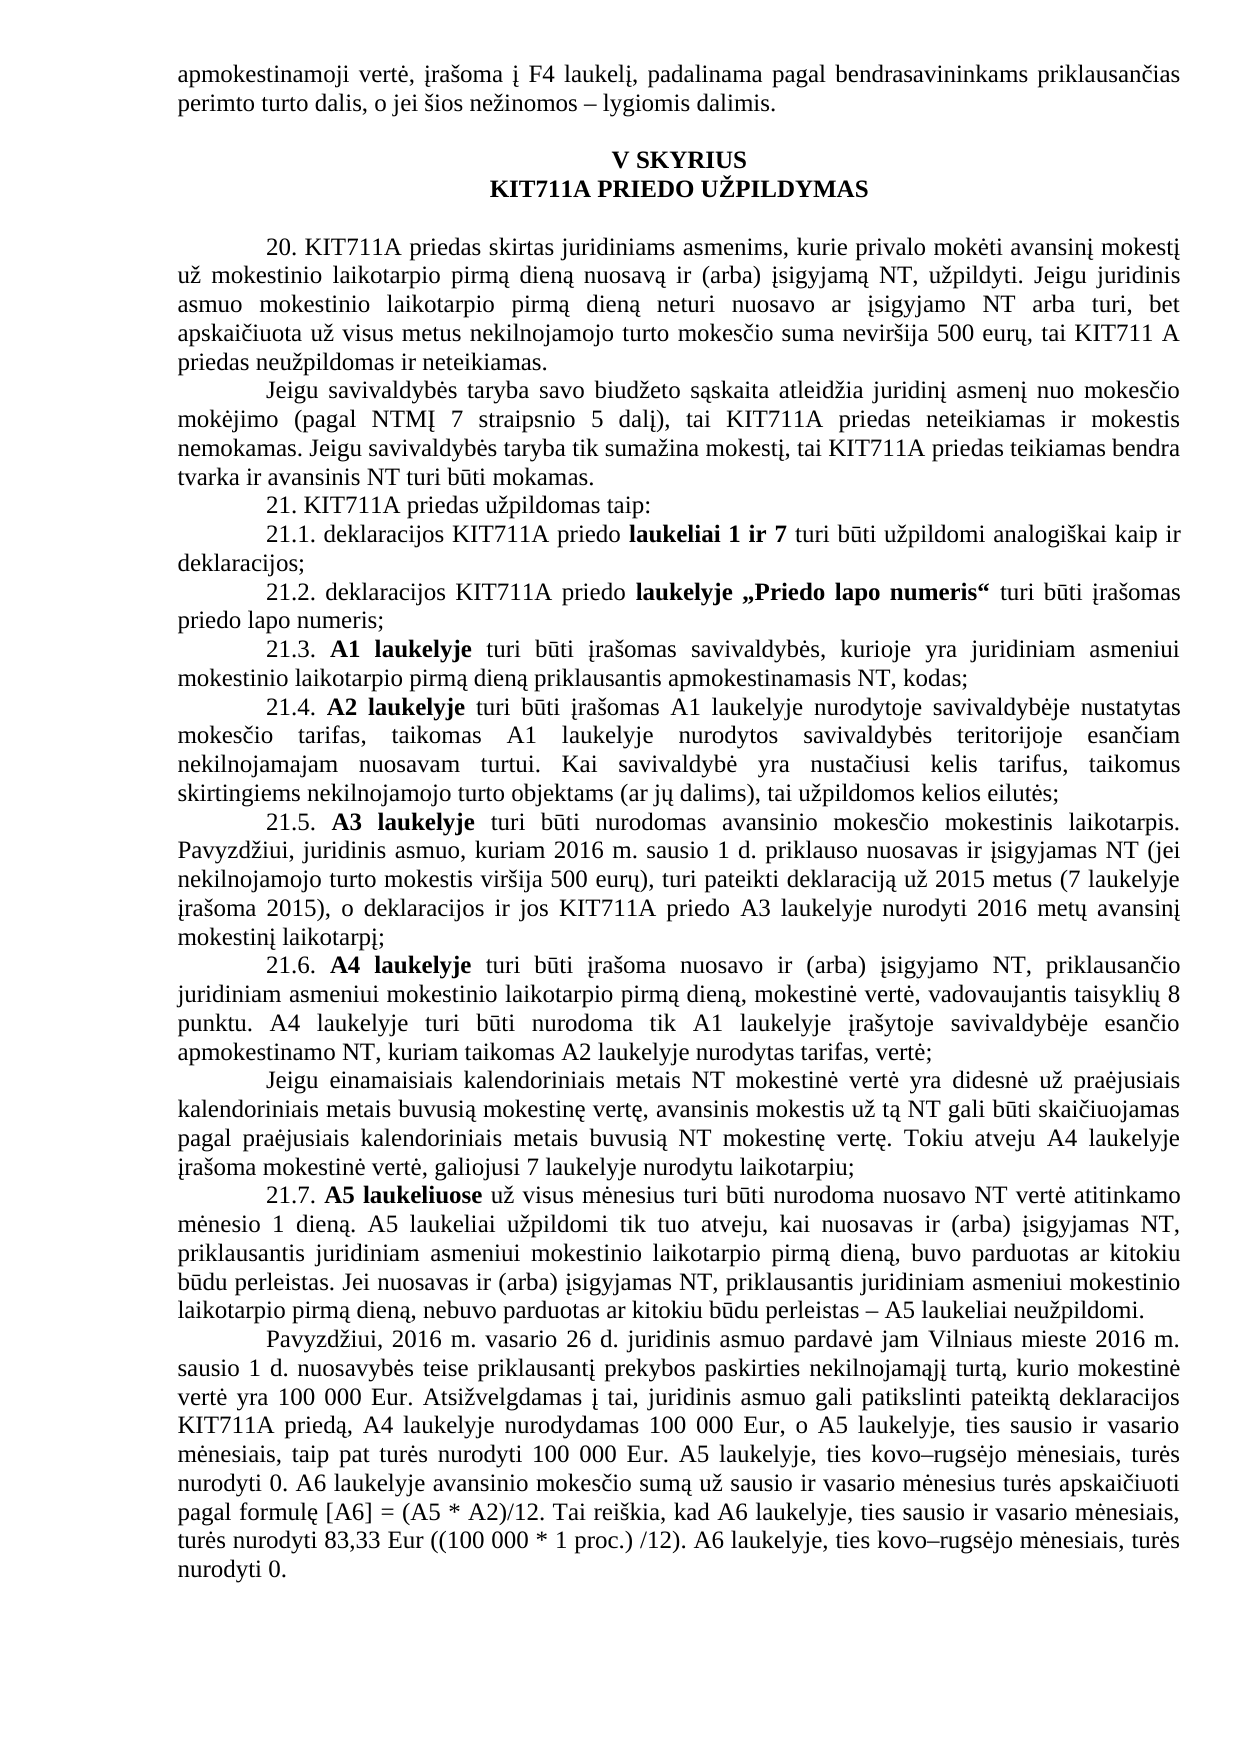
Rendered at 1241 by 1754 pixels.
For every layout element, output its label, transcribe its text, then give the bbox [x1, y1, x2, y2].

text apmokestinamoji vertė, įrašoma į F4 laukelį, padalinama pagal bendrasavininkams priklausančias perimto turto dalis, o jei šios nežinomos – lygiomis dalimis. [177, 59, 1181, 117]
text Jeigu einamaisiais kalendoriniais metais NT mokestinė vertė yra didesnė už praėjusiais kalendoriniais metais buvusią mokestinę vertę, avansinis mokestis už tą NT gali būti skaičiuojamas pagal praėjusiais kalendoriniais metais buvusią NT mokestinę vertę. Tokiu atveju A4 laukelyje įrašoma mokestinė vertė, galiojusi 7 laukelyje nurodytu laikotarpiu; [177, 1065, 1181, 1180]
text 21.7. A5 laukeliuose už visus mėnesius turi būti nurodoma nuosavo NT vertė atitinkamo mėnesio 1 dieną. A5 laukeliai užpildomi tik tuo atveju, kai nuosavas ir (arba) įsigyjamas NT, priklausantis juridiniam asmeniui mokestinio laikotarpio pirmą dieną, buvo parduotas ar kitokiu būdu perleistas. Jei nuosavas ir (arba) įsigyjamas NT, priklausantis juridiniam asmeniui mokestinio laikotarpio pirmą dieną, nebuvo parduotas ar kitokiu būdu perleistas – A5 laukeliai neužpildomi. [177, 1180, 1181, 1324]
text KIT711A PRIEDO UŽPILDYMAS [177, 174, 1181, 203]
text Jeigu savivaldybės taryba savo biudžeto sąskaita atleidžia juridinį asmenį nuo mokesčio mokėjimo (pagal NTMĮ 7 straipsnio 5 dalį), tai KIT711A priedas neteikiamas ir mokestis nemokamas. Jeigu savivaldybės taryba tik sumažina mokestį, tai KIT711A priedas teikiamas bendra tvarka ir avansinis NT turi būti mokamas. [177, 375, 1181, 490]
text 21. KIT711A priedas užpildomas taip: [177, 490, 1181, 519]
text 20. KIT711A priedas skirtas juridiniams asmenims, kurie privalo mokėti avansinį mokestį už mokestinio laikotarpio pirmą dieną nuosavą ir (arba) įsigyjamą NT, užpildyti. Jeigu juridinis asmuo mokestinio laikotarpio pirmą dieną neturi nuosavo ar įsigyjamo NT arba turi, bet apskaičiuota už visus metus nekilnojamojo turto mokesčio suma neviršija 500 eurų, tai KIT711 A priedas neužpildomas ir neteikiamas. [177, 232, 1181, 375]
text Pavyzdžiui, 2016 m. vasario 26 d. juridinis asmuo pardavė jam Vilniaus mieste 2016 m. sausio 1 d. nuosavybės teise priklausantį prekybos paskirties nekilnojamąjį turtą, kurio mokestinė vertė yra 100 000 Eur. Atsižvelgdamas į tai, juridinis asmuo gali patikslinti pateiktą deklaracijos KIT711A priedą, A4 laukelyje nurodydamas 100 000 Eur, o A5 laukelyje, ties sausio ir vasario mėnesiais, taip pat turės nurodyti 100 000 Eur. A5 laukelyje, ties kovo–rugsėjo mėnesiais, turės nurodyti 0. A6 laukelyje avansinio mokesčio sumą už sausio ir vasario mėnesius turės apskaičiuoti pagal formulę [A6] = (A5 * A2)/12. Tai reiškia, kad A6 laukelyje, ties sausio ir vasario mėnesiais, turės nurodyti 83,33 Eur ((100 000 * 1 proc.) /12). A6 laukelyje, ties kovo–rugsėjo mėnesiais, turės nurodyti 0. [177, 1324, 1181, 1583]
text 21.1. deklaracijos KIT711A priedo laukeliai 1 ir 7 turi būti užpildomi analogiškai kaip ir deklaracijos; [177, 519, 1181, 577]
text 21.5. A3 laukelyje turi būti nurodomas avansinio mokesčio mokestinis laikotarpis. Pavyzdžiui, juridinis asmuo, kuriam 2016 m. sausio 1 d. priklauso nuosavas ir įsigyjamas NT (jei nekilnojamojo turto mokestis viršija 500 eurų), turi pateikti deklaraciją už 2015 metus (7 laukelyje įrašoma 2015), o deklaracijos ir jos KIT711A priedo A3 laukelyje nurodyti 2016 metų avansinį mokestinį laikotarpį; [177, 807, 1181, 950]
text 21.6. A4 laukelyje turi būti įrašoma nuosavo ir (arba) įsigyjamo NT, priklausančio juridiniam asmeniui mokestinio laikotarpio pirmą dieną, mokestinė vertė, vadovaujantis taisyklių 8 punktu. A4 laukelyje turi būti nurodoma tik A1 laukelyje įrašytoje savivaldybėje esančio apmokestinamo NT, kuriam taikomas A2 laukelyje nurodytas tarifas, vertė; [177, 950, 1181, 1065]
text 21.4. A2 laukelyje turi būti įrašomas A1 laukelyje nurodytoje savivaldybėje nustatytas mokesčio tarifas, taikomas A1 laukelyje nurodytos savivaldybės teritorijoje esančiam nekilnojamajam nuosavam turtui. Kai savivaldybė yra nustačiusi kelis tarifus, taikomus skirtingiems nekilnojamojo turto objektams (ar jų dalims), tai užpildomos kelios eilutės; [177, 692, 1181, 807]
text V SKYRIUS [177, 145, 1181, 174]
text 21.3. A1 laukelyje turi būti įrašomas savivaldybės, kurioje yra juridiniam asmeniui mokestinio laikotarpio pirmą dieną priklausantis apmokestinamasis NT, kodas; [177, 634, 1181, 692]
text 21.2. deklaracijos KIT711A priedo laukelyje „Priedo lapo numeris“ turi būti įrašomas priedo lapo numeris; [177, 577, 1181, 634]
